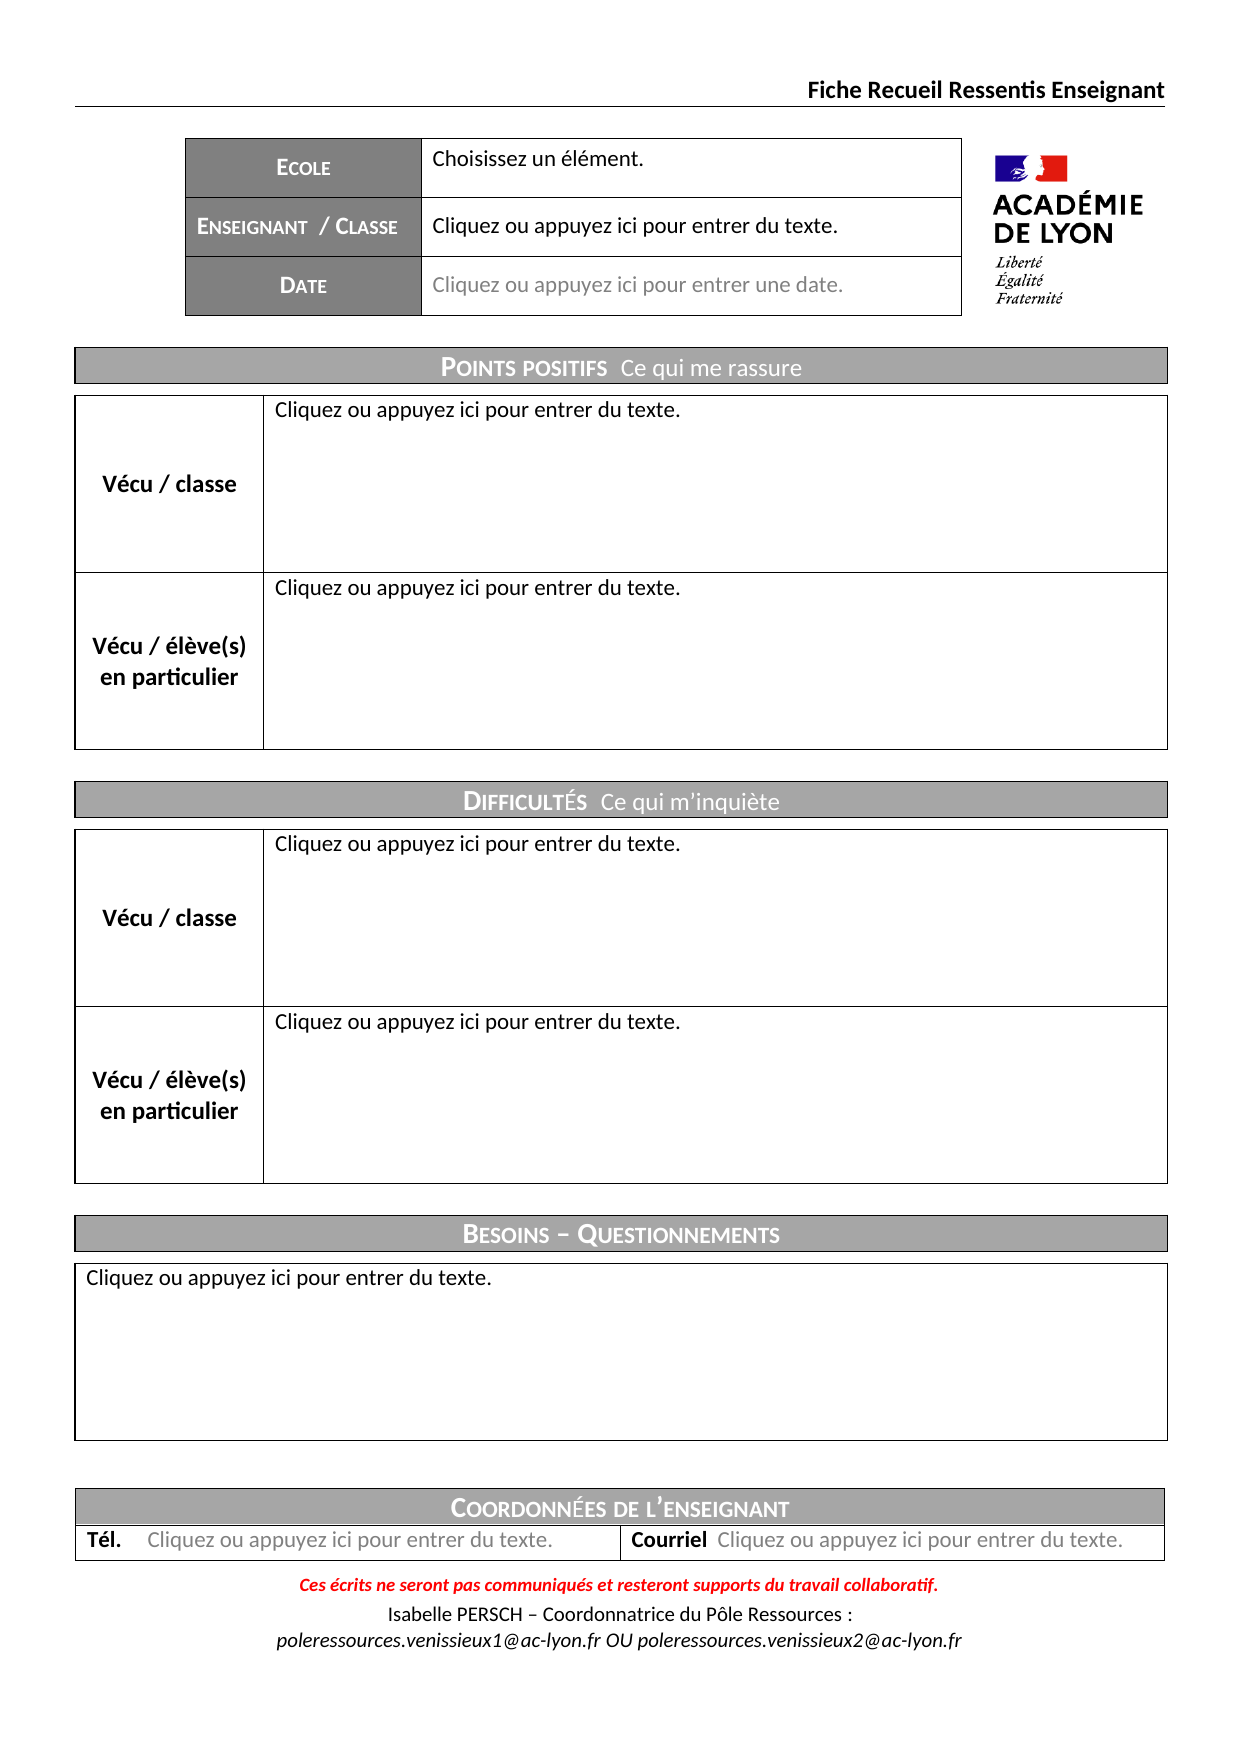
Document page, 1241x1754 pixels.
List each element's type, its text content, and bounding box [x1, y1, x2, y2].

table_cell Ecole [186, 139, 421, 197]
table_cell Date [186, 257, 421, 315]
table_cell [75, 315, 1168, 347]
table_cell Cliquez ou appuyez ici pour entrer du texte. [422, 198, 961, 256]
table_cell [75, 138, 185, 197]
table_cell Points positifs Ce qui me rassure [76, 348, 1167, 383]
table_cell Vécu / élève(s) en particulier [76, 1007, 263, 1183]
table_cell Cliquez ou appuyez ici pour entrer du texte. [264, 573, 1167, 749]
table_cell Vécu / élève(s) en particulier [76, 573, 263, 749]
table_cell Vécu / classe [76, 830, 263, 1006]
table_header CoordonnÉes de l’enseignant [76, 1489, 1164, 1524]
table_cell Besoins – Questionnements [76, 1216, 1167, 1251]
table_header [75, 108, 1168, 138]
table_cell Cliquez ou appuyez ici pour entrer du texte. [264, 830, 1167, 1006]
table_cell [962, 138, 1168, 197]
table_cell DifficultÉs Ce qui m’inquiète [76, 782, 1167, 817]
table_cell Tél. Cliquez ou appuyez ici pour entrer du texte. [76, 1526, 620, 1560]
table_cell [962, 256, 1168, 315]
table_cell [75, 256, 185, 315]
table_cell Cliquez ou appuyez ici pour entrer une date. [422, 257, 961, 315]
table_cell [962, 197, 989, 256]
picture [989, 151, 1147, 308]
table_cell Vécu / classe [76, 396, 263, 572]
table_cell [75, 384, 1168, 394]
table_cell Choisissez un élément. [422, 139, 961, 197]
table_cell [75, 750, 1168, 781]
text Ces écrits ne seront pas communiqués et resteront supports du travail collaboratif. [75, 1573, 1165, 1596]
table_cell [75, 197, 185, 256]
table_cell [1147, 197, 1168, 256]
table_cell Cliquez ou appuyez ici pour entrer du texte. [264, 1007, 1167, 1183]
table_cell Cliquez ou appuyez ici pour entrer du texte. [76, 1264, 1167, 1440]
table_cell [75, 1184, 1168, 1214]
table_cell Courriel Cliquez ou appuyez ici pour entrer du texte. [621, 1526, 1164, 1560]
table_cell [75, 1252, 1168, 1262]
table_cell [75, 818, 1168, 828]
table_cell Enseignant / Classe [186, 198, 421, 256]
table_cell Cliquez ou appuyez ici pour entrer du texte. [264, 396, 1167, 572]
